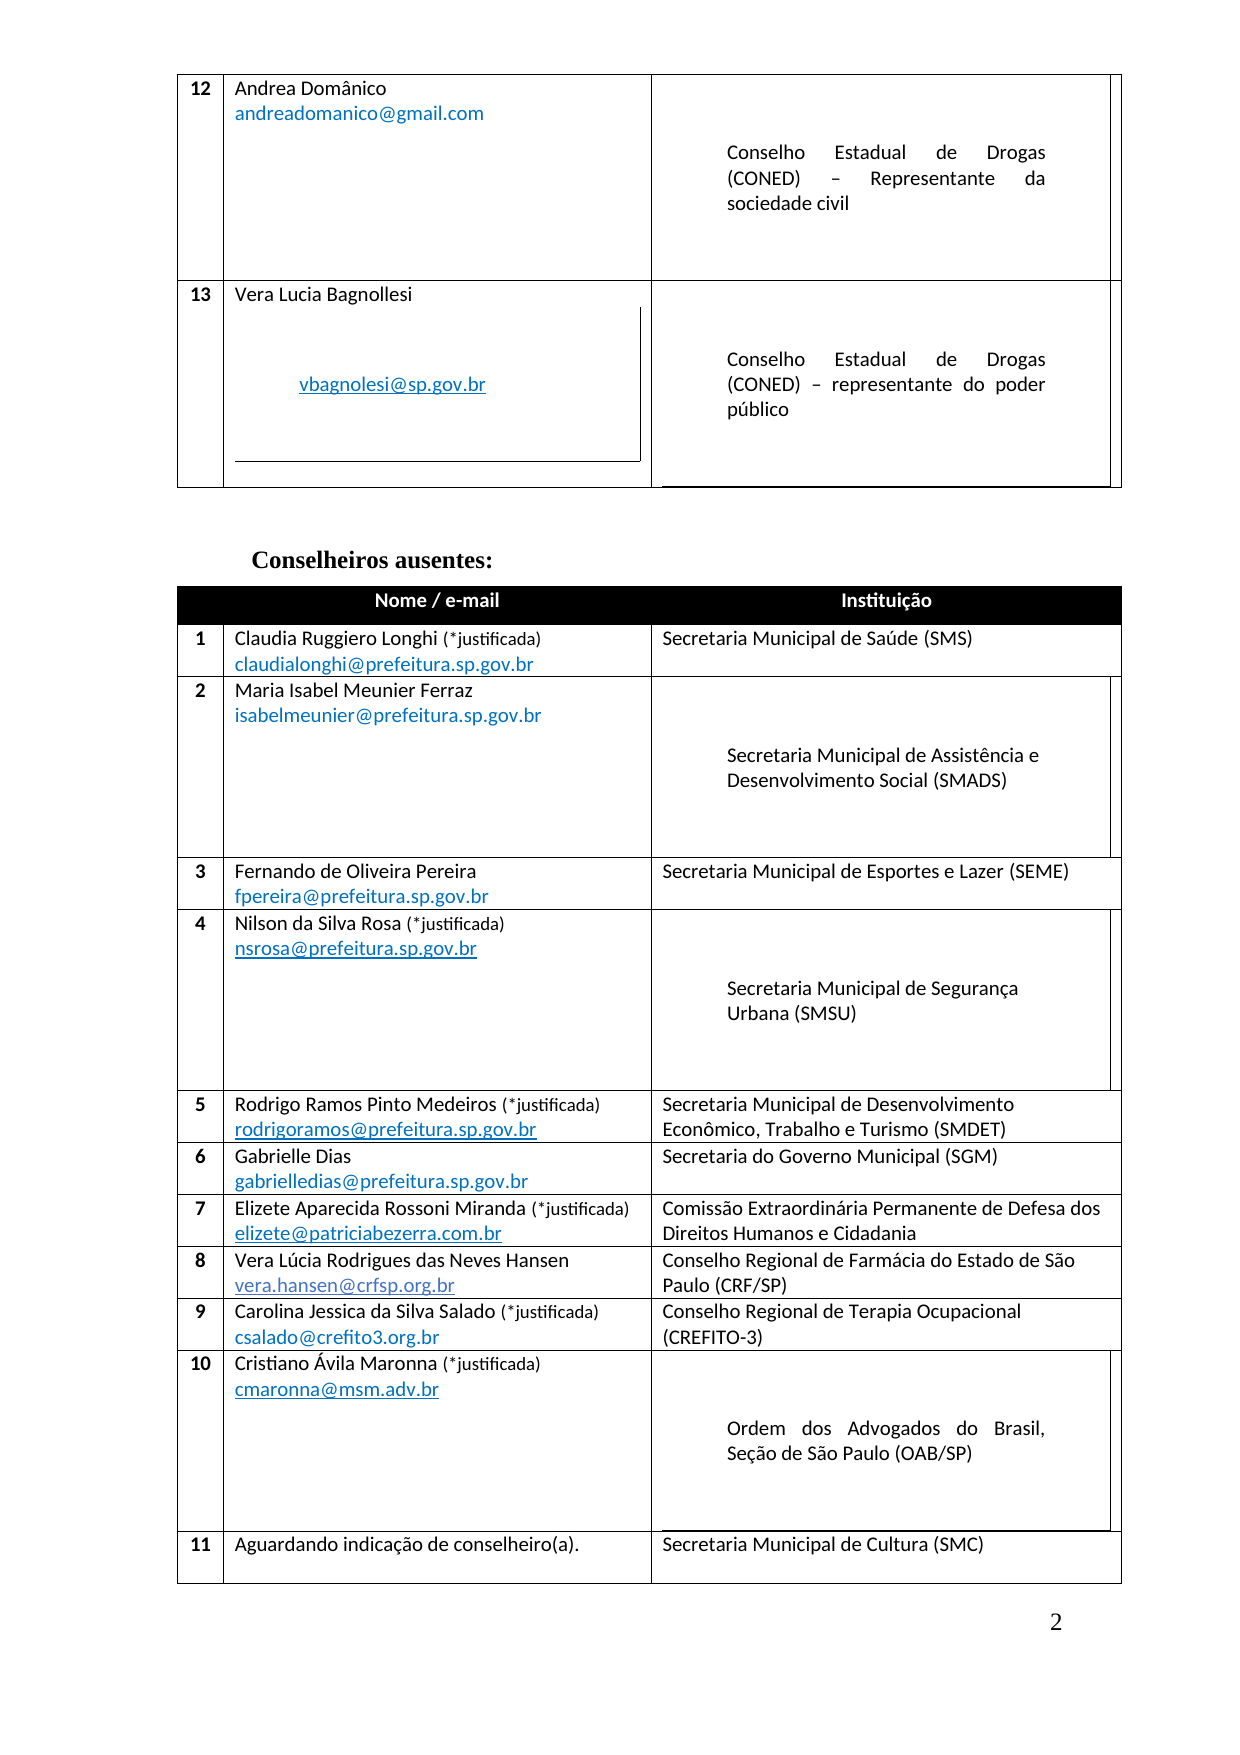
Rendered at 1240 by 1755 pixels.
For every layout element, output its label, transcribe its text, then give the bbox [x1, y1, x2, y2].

table_cell Conselho Estadual de Drogas (CONED) – Representante da sociedade civil [652, 75, 1110, 280]
table_cell Secretaria Municipal de Esportes e Lazer (SEME) [652, 858, 1121, 909]
table_cell Vera Lucia Bagnollesi vbagnolesi@sp.gov.br [224, 281, 651, 487]
table_header Instituição [652, 587, 1121, 624]
table_cell Conselho Estadual de Drogas (CONED) – representante do poder público [652, 281, 1110, 487]
table_cell 9 [178, 1299, 223, 1349]
table_cell 7 [178, 1195, 223, 1246]
text Conselheiros ausentes: [177, 545, 1062, 574]
table_cell [1111, 677, 1121, 857]
table_cell 8 [178, 1247, 223, 1298]
table_cell Elizete Aparecida Rossoni Miranda (*justificada) elizete@patriciabezerra.com.br [224, 1195, 651, 1246]
table_cell 2 [178, 677, 223, 857]
table_cell 11 [178, 1532, 223, 1582]
table_cell Fernando de Oliveira Pereira fpereira@prefeitura.sp.gov.br [224, 858, 651, 909]
table_cell Conselho Regional de Terapia Ocupacional (CREFITO-3) [652, 1299, 1121, 1349]
table_cell Cristiano Ávila Maronna (*justificada) cmaronna@msm.adv.br [224, 1351, 651, 1531]
table_cell 1 [178, 625, 223, 676]
table_cell Claudia Ruggiero Longhi (*justificada) claudialonghi@prefeitura.sp.gov.br [224, 625, 651, 676]
table_cell Gabrielle Dias gabrielledias@prefeitura.sp.gov.br [224, 1143, 651, 1194]
table_cell Aguardando indicação de conselheiro(a). [224, 1532, 651, 1582]
table_header [178, 587, 223, 624]
table_cell [1111, 1351, 1121, 1531]
table_cell Maria Isabel Meunier Ferraz isabelmeunier@prefeitura.sp.gov.br [224, 677, 651, 857]
table_cell 12 [178, 75, 223, 280]
table_cell 10 [178, 1351, 223, 1531]
table_cell [1111, 75, 1121, 280]
table_cell 4 [178, 910, 223, 1090]
table_cell 13 [178, 281, 223, 487]
table_cell Secretaria Municipal de Saúde (SMS) [652, 625, 1121, 676]
table_cell Comissão Extraordinária Permanente de Defesa dos Direitos Humanos e Cidadania [652, 1195, 1121, 1246]
table_cell 5 [178, 1091, 223, 1142]
table_cell Secretaria Municipal de Cultura (SMC) [652, 1532, 1121, 1582]
table_cell Carolina Jessica da Silva Salado (*justificada) csalado@crefito3.org.br [224, 1299, 651, 1349]
table_cell Secretaria do Governo Municipal (SGM) [652, 1143, 1121, 1194]
table_cell Secretaria Municipal de Desenvolvimento Econômico, Trabalho e Turismo (SMDET) [652, 1091, 1121, 1142]
table_cell 6 [178, 1143, 223, 1194]
table_cell [1111, 281, 1121, 487]
table_cell Rodrigo Ramos Pinto Medeiros (*justificada) rodrigoramos@prefeitura.sp.gov.br [224, 1091, 651, 1142]
table_cell Secretaria Municipal de Assistência e Desenvolvimento Social (SMADS) [652, 677, 1110, 857]
table_cell 3 [178, 858, 223, 909]
table_cell Ordem dos Advogados do Brasil, Seção de São Paulo (OAB/SP) [652, 1351, 1110, 1531]
table_cell Secretaria Municipal de Segurança Urbana (SMSU) [652, 910, 1110, 1090]
table_cell [1111, 910, 1121, 1090]
table_cell Nilson da Silva Rosa (*justificada) nsrosa@prefeitura.sp.gov.br [224, 910, 651, 1090]
table_cell Andrea Domânico andreadomanico@gmail.com [224, 75, 651, 280]
table_header Nome / e-mail [224, 587, 651, 624]
table_cell Conselho Regional de Farmácia do Estado de São Paulo (CRF/SP) [652, 1247, 1121, 1298]
table_cell Vera Lúcia Rodrigues das Neves Hansen vera.hansen@crfsp.org.br [224, 1247, 651, 1298]
